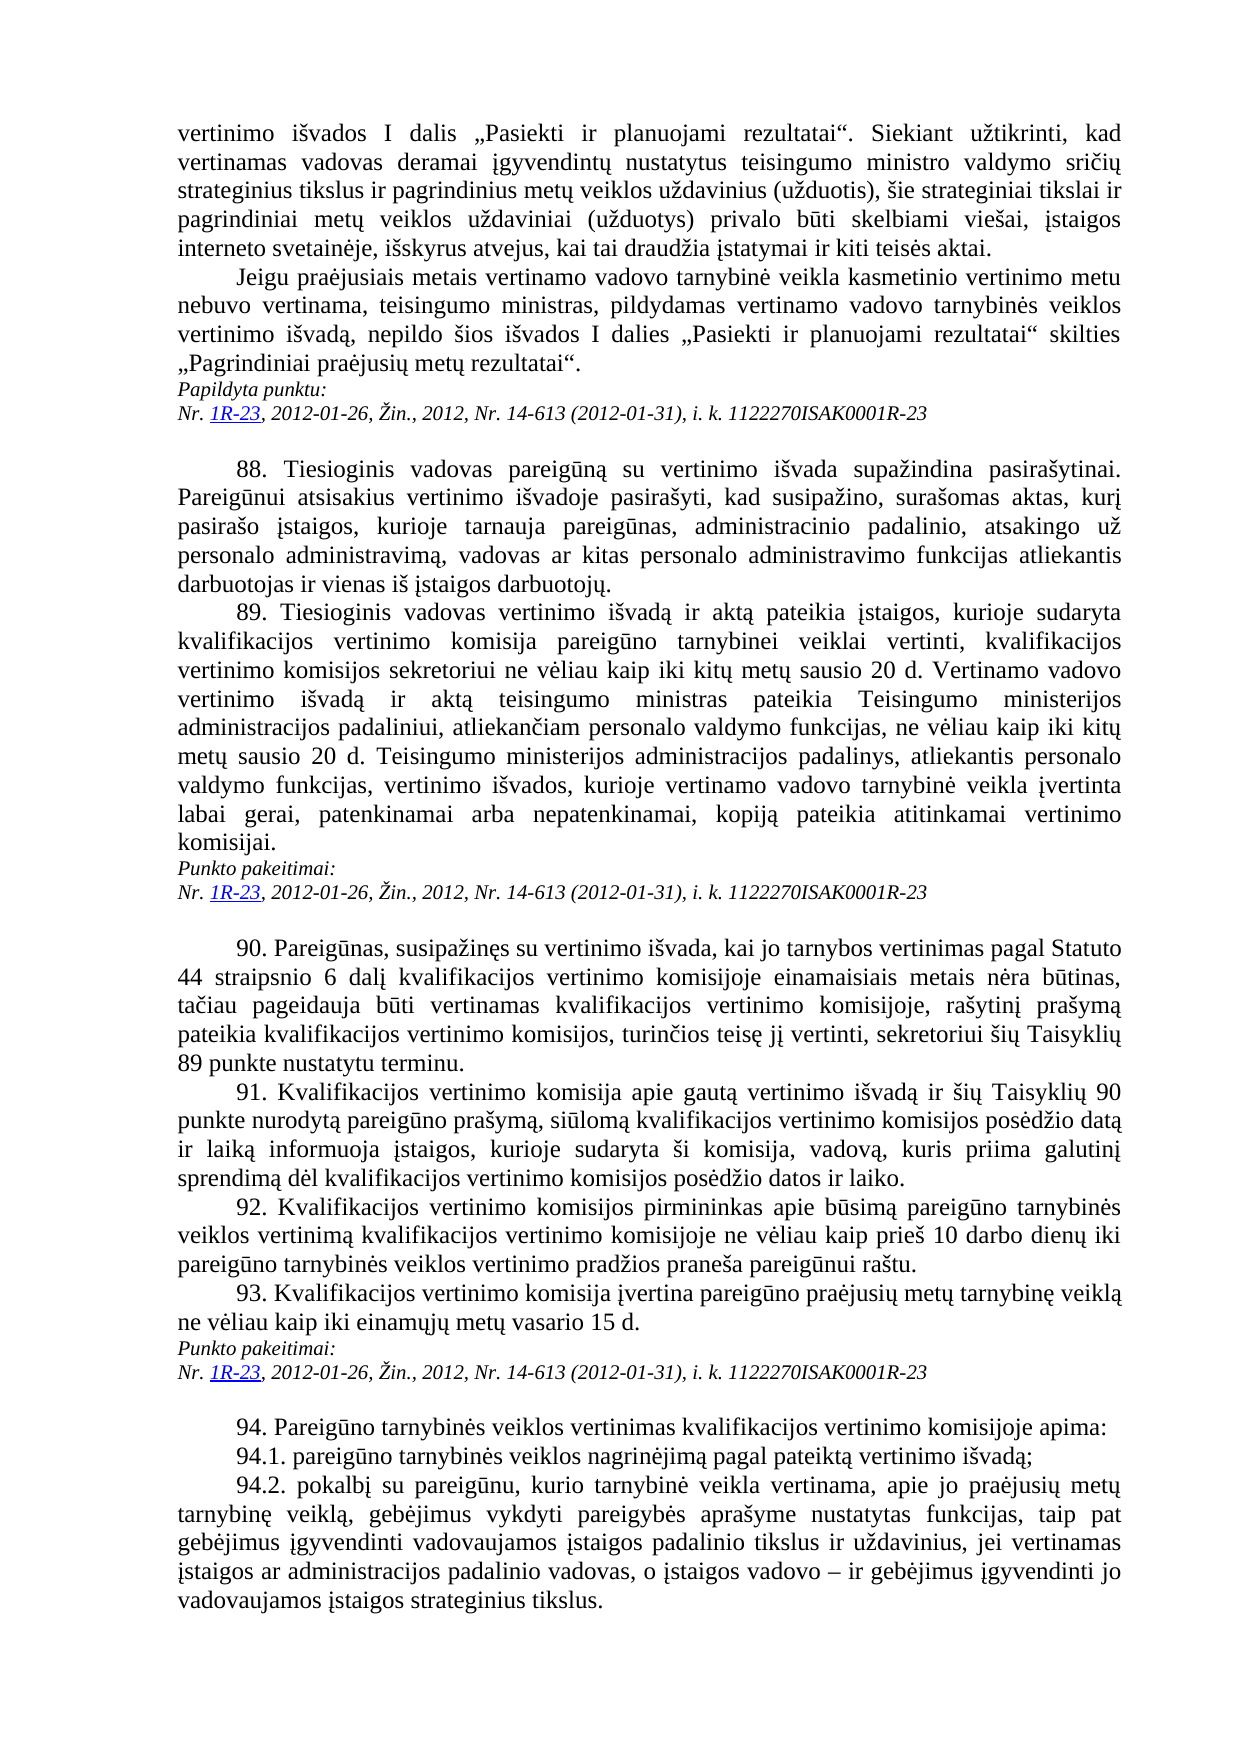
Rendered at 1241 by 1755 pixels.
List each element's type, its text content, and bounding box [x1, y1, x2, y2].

text Punkto pakeitimai: [177, 1336, 1122, 1360]
text Papildyta punktu: [177, 377, 1122, 401]
text vertinimo išvados I dalis „Pasiekti ir planuojami rezultatai“. Siekiant užtikrinti, kad vertinamas vadovas deramai įgyvendintų nustatytus teisingumo ministro valdymo sričių strateginius tikslus ir pagrindinius metų veiklos uždavinius (užduotis), šie strateginiai tikslai ir pagrindiniai metų veiklos uždaviniai (užduotys) privalo būti skelbiami viešai, įstaigos interneto svetainėje, išskyrus atvejus, kai tai draudžia įstatymai ir kiti teisės aktai. [177, 118, 1122, 262]
text Nr. 1R-23, 2012-01-26, Žin., 2012, Nr. 14-613 (2012-01-31), i. k. 1122270ISAK0001R-23 [177, 1360, 1122, 1384]
text 90. Pareigūnas, susipažinęs su vertinimo išvada, kai jo tarnybos vertinimas pagal Statuto 44 straipsnio 6 dalį kvalifikacijos vertinimo komisijoje einamaisiais metais nėra būtinas, tačiau pageidauja būti vertinamas kvalifikacijos vertinimo komisijoje, rašytinį prašymą pateikia kvalifikacijos vertinimo komisijos, turinčios teisę jį vertinti, sekretoriui šių Taisyklių 89 punkte nustatytu terminu. [177, 933, 1122, 1077]
text 91. Kvalifikacijos vertinimo komisija apie gautą vertinimo išvadą ir šių Taisyklių 90 punkte nurodytą pareigūno prašymą, siūlomą kvalifikacijos vertinimo komisijos posėdžio datą ir laiką informuoja įstaigos, kurioje sudaryta ši komisija, vadovą, kuris priima galutinį sprendimą dėl kvalifikacijos vertinimo komisijos posėdžio datos ir laiko. [177, 1077, 1122, 1192]
text 92. Kvalifikacijos vertinimo komisijos pirmininkas apie būsimą pareigūno tarnybinės veiklos vertinimą kvalifikacijos vertinimo komisijoje ne vėliau kaip prieš 10 darbo dienų iki pareigūno tarnybinės veiklos vertinimo pradžios praneša pareigūnui raštu. [177, 1192, 1122, 1278]
text 94. Pareigūno tarnybinės veiklos vertinimas kvalifikacijos vertinimo komisijoje apima: [177, 1412, 1122, 1441]
text 94.2. pokalbį su pareigūnu, kurio tarnybinė veikla vertinama, apie jo praėjusių metų tarnybinę veiklą, gebėjimus vykdyti pareigybės aprašyme nustatytas funkcijas, taip pat gebėjimus įgyvendinti vadovaujamos įstaigos padalinio tikslus ir uždavinius, jei vertinamas įstaigos ar administracijos padalinio vadovas, o įstaigos vadovo – ir gebėjimus įgyvendinti jo vadovaujamos įstaigos strateginius tikslus. [177, 1470, 1122, 1614]
text 93. Kvalifikacijos vertinimo komisija įvertina pareigūno praėjusių metų tarnybinę veiklą ne vėliau kaip iki einamųjų metų vasario 15 d. [177, 1278, 1122, 1336]
text Nr. 1R-23, 2012-01-26, Žin., 2012, Nr. 14-613 (2012-01-31), i. k. 1122270ISAK0001R-23 [177, 401, 1122, 425]
text Punkto pakeitimai: [177, 856, 1122, 880]
text 88. Tiesioginis vadovas pareigūną su vertinimo išvada supažindina pasirašytinai. Pareigūnui atsisakius vertinimo išvadoje pasirašyti, kad susipažino, surašomas aktas, kurį pasirašo įstaigos, kurioje tarnauja pareigūnas, administracinio padalinio, atsakingo už personalo administravimą, vadovas ar kitas personalo administravimo funkcijas atliekantis darbuotojas ir vienas iš įstaigos darbuotojų. [177, 454, 1122, 597]
text 89. Tiesioginis vadovas vertinimo išvadą ir aktą pateikia įstaigos, kurioje sudaryta kvalifikacijos vertinimo komisija pareigūno tarnybinei veiklai vertinti, kvalifikacijos vertinimo komisijos sekretoriui ne vėliau kaip iki kitų metų sausio 20 d. Vertinamo vadovo vertinimo išvadą ir aktą teisingumo ministras pateikia Teisingumo ministerijos administracijos padaliniui, atliekančiam personalo valdymo funkcijas, ne vėliau kaip iki kitų metų sausio 20 d. Teisingumo ministerijos administracijos padalinys, atliekantis personalo valdymo funkcijas, vertinimo išvados, kurioje vertinamo vadovo tarnybinė veikla įvertinta labai gerai, patenkinamai arba nepatenkinamai, kopiją pateikia atitinkamai vertinimo komisijai. [177, 597, 1122, 856]
text Nr. 1R-23, 2012-01-26, Žin., 2012, Nr. 14-613 (2012-01-31), i. k. 1122270ISAK0001R-23 [177, 880, 1122, 904]
text 94.1. pareigūno tarnybinės veiklos nagrinėjimą pagal pateiktą vertinimo išvadą; [177, 1441, 1122, 1470]
text Jeigu praėjusiais metais vertinamo vadovo tarnybinė veikla kasmetinio vertinimo metu nebuvo vertinama, teisingumo ministras, pildydamas vertinamo vadovo tarnybinės veiklos vertinimo išvadą, nepildo šios išvados I dalies „Pasiekti ir planuojami rezultatai“ skilties „Pagrindiniai praėjusių metų rezultatai“. [177, 262, 1122, 377]
